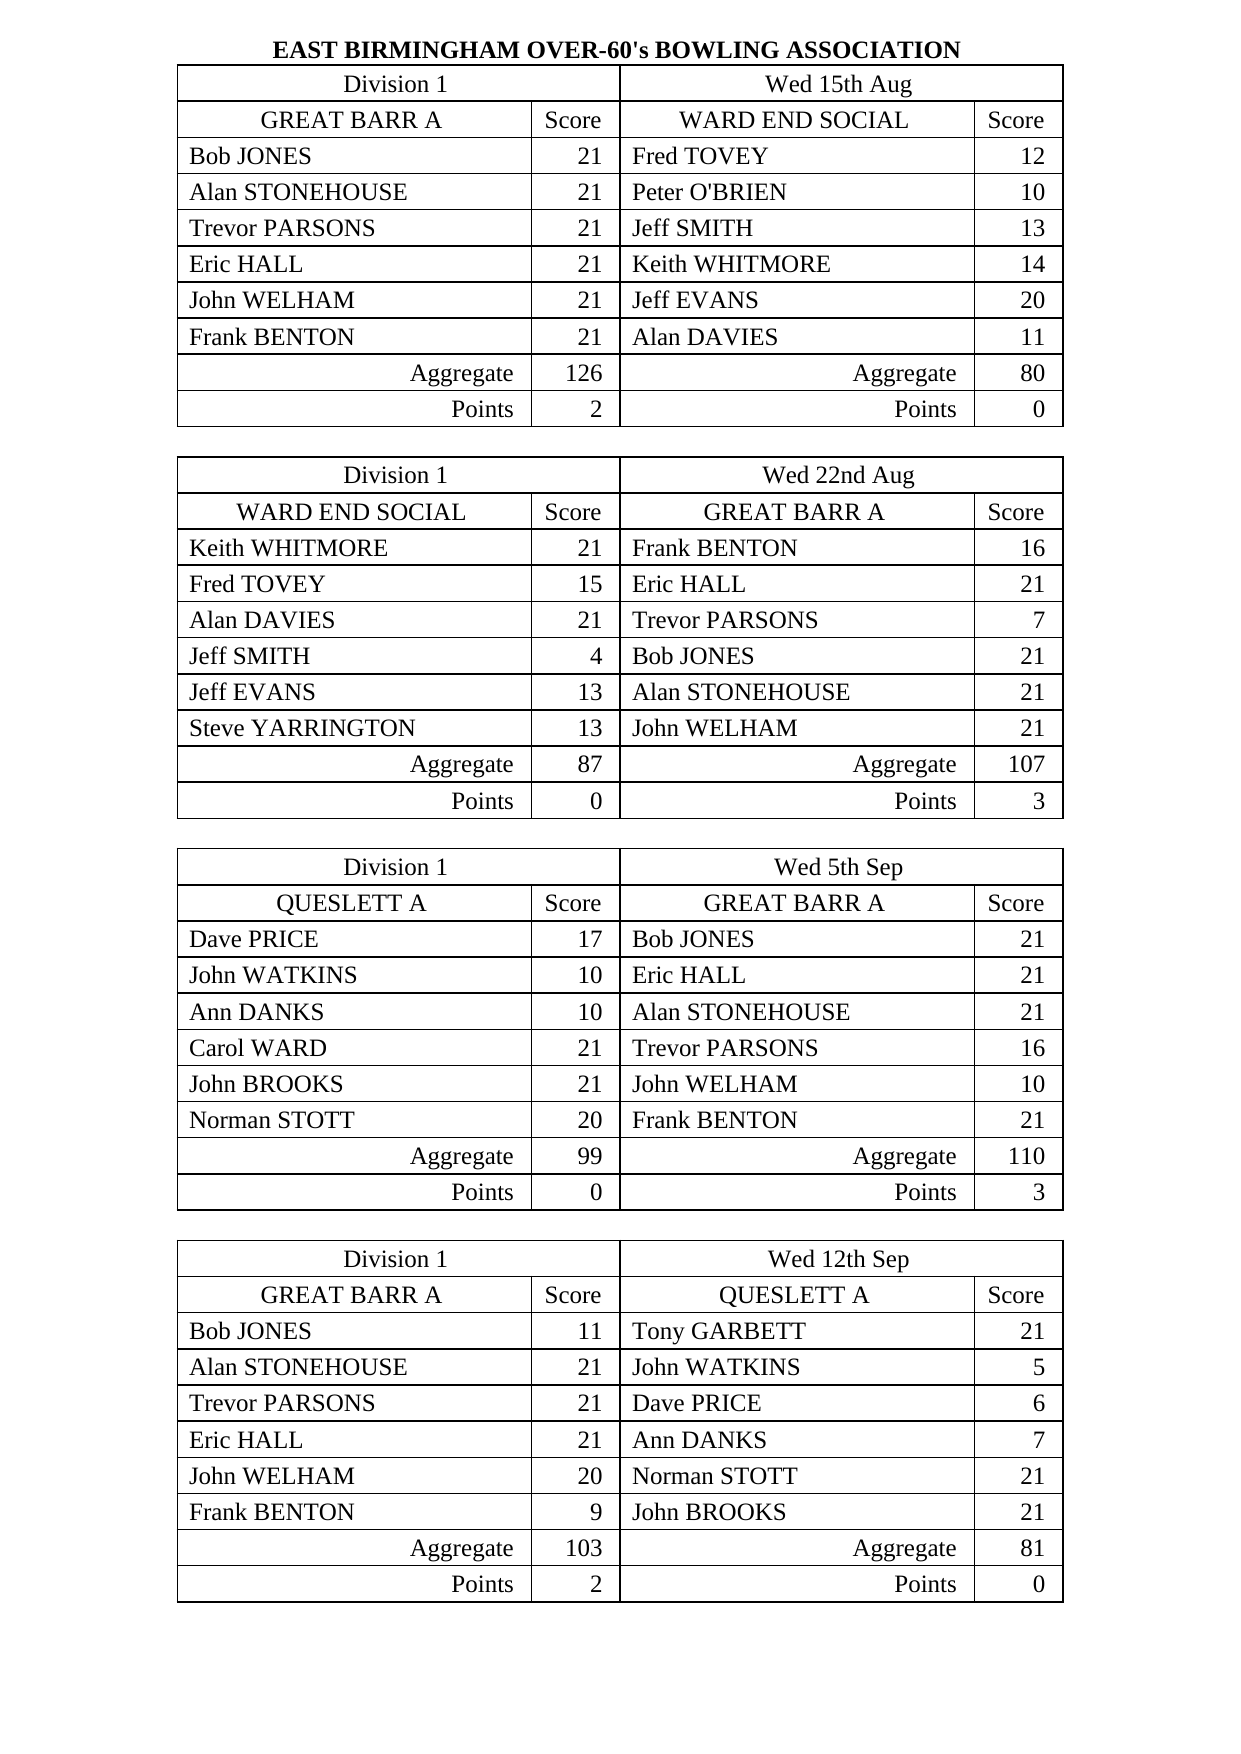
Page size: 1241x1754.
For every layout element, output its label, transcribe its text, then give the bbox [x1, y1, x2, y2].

table_cell Peter O'BRIEN [621, 174, 974, 209]
table_header Division 1 [178, 849, 619, 884]
table_cell 99 [532, 1138, 619, 1173]
table_cell John WELHAM [621, 711, 974, 745]
table_cell 21 [975, 1494, 1062, 1529]
table_header Wed 15th Aug [621, 66, 1062, 100]
table_cell 16 [975, 1030, 1062, 1064]
table_cell 87 [532, 747, 619, 781]
table_cell Score [975, 102, 1062, 136]
table_cell Bob JONES [178, 1313, 531, 1348]
table_cell Aggregate [178, 1530, 531, 1565]
table_cell Dave PRICE [621, 1386, 974, 1420]
table_cell Ann DANKS [178, 994, 531, 1028]
table_cell Jeff EVANS [178, 675, 531, 709]
table_cell GREAT BARR A [621, 886, 974, 920]
table_cell GREAT BARR A [621, 494, 974, 528]
table_cell Alan STONEHOUSE [178, 174, 531, 209]
table_cell 16 [975, 530, 1062, 564]
table_cell 14 [975, 247, 1062, 281]
table_cell Keith WHITMORE [621, 247, 974, 281]
table_cell 6 [975, 1386, 1062, 1420]
table_cell 21 [975, 566, 1062, 601]
table_cell Trevor PARSONS [178, 1386, 531, 1420]
table_cell 0 [532, 1175, 619, 1209]
table_cell Score [975, 1277, 1062, 1312]
table_cell Trevor PARSONS [178, 210, 531, 245]
table_cell Carol WARD [178, 1030, 531, 1064]
table_cell Points [178, 1175, 531, 1209]
table_cell 21 [532, 283, 619, 317]
table_cell WARD END SOCIAL [621, 102, 974, 136]
table_cell Score [975, 886, 1062, 920]
table_cell 5 [975, 1350, 1062, 1384]
table_cell Eric HALL [621, 958, 974, 992]
table_cell 21 [975, 994, 1062, 1028]
table_cell WARD END SOCIAL [178, 494, 531, 528]
table_cell Frank BENTON [621, 530, 974, 564]
table_cell Points [621, 391, 974, 426]
table_cell 21 [532, 602, 619, 637]
table_cell 126 [532, 355, 619, 389]
table_cell Points [621, 783, 974, 817]
table_cell Aggregate [621, 747, 974, 781]
table_cell 21 [532, 319, 619, 353]
table_cell John WATKINS [621, 1350, 974, 1384]
table_cell Trevor PARSONS [621, 602, 974, 637]
table_header Division 1 [178, 66, 619, 100]
table_cell Trevor PARSONS [621, 1030, 974, 1064]
table_header Division 1 [178, 458, 619, 492]
table_cell Fred TOVEY [178, 566, 531, 601]
table_header Wed 22nd Aug [621, 458, 1062, 492]
table_cell 21 [975, 958, 1062, 992]
table_cell Dave PRICE [178, 922, 531, 956]
table_cell 3 [975, 1175, 1062, 1209]
table_cell 3 [975, 783, 1062, 817]
table_cell 2 [532, 391, 619, 426]
table_cell 21 [532, 530, 619, 564]
table_cell 21 [975, 1102, 1062, 1137]
table_cell 0 [975, 1566, 1062, 1601]
table_cell QUESLETT A [621, 1277, 974, 1312]
table_cell 0 [975, 391, 1062, 426]
table_cell 0 [532, 783, 619, 817]
table_cell Frank BENTON [178, 319, 531, 353]
table_cell John BROOKS [178, 1066, 531, 1101]
table_cell Jeff EVANS [621, 283, 974, 317]
table_cell 21 [532, 1030, 619, 1064]
table_cell GREAT BARR A [178, 102, 531, 136]
table_cell 21 [532, 138, 619, 173]
table_cell John WELHAM [621, 1066, 974, 1101]
table_cell Bob JONES [621, 638, 974, 673]
table_cell Norman STOTT [178, 1102, 531, 1137]
table_cell Aggregate [621, 1530, 974, 1565]
table_cell Alan STONEHOUSE [621, 675, 974, 709]
table_cell Score [532, 1277, 619, 1312]
table_cell 21 [532, 1350, 619, 1384]
table_cell 20 [532, 1458, 619, 1492]
table_cell 12 [975, 138, 1062, 173]
table_cell John WATKINS [178, 958, 531, 992]
table_cell GREAT BARR A [178, 1277, 531, 1312]
table_cell Jeff SMITH [621, 210, 974, 245]
table_cell Aggregate [178, 747, 531, 781]
table_cell Fred TOVEY [621, 138, 974, 173]
table_cell John BROOKS [621, 1494, 974, 1529]
table_cell 81 [975, 1530, 1062, 1565]
table_cell 21 [532, 1422, 619, 1456]
table_cell Bob JONES [621, 922, 974, 956]
table_cell Aggregate [621, 355, 974, 389]
table_cell Norman STOTT [621, 1458, 974, 1492]
table_cell John WELHAM [178, 283, 531, 317]
table_cell Score [532, 886, 619, 920]
table_cell 17 [532, 922, 619, 956]
table_cell Ann DANKS [621, 1422, 974, 1456]
table_cell Aggregate [178, 1138, 531, 1173]
table_cell 9 [532, 1494, 619, 1529]
table_cell 13 [975, 210, 1062, 245]
table_cell Score [532, 102, 619, 136]
table_cell Steve YARRINGTON [178, 711, 531, 745]
table_cell 11 [975, 319, 1062, 353]
table_cell 10 [532, 994, 619, 1028]
table_cell 110 [975, 1138, 1062, 1173]
table_cell 21 [532, 1066, 619, 1101]
table_cell Points [178, 1566, 531, 1601]
table_cell Points [621, 1175, 974, 1209]
table_header Wed 12th Sep [621, 1241, 1062, 1276]
table_cell 4 [532, 638, 619, 673]
table_cell 2 [532, 1566, 619, 1601]
table_cell Jeff SMITH [178, 638, 531, 673]
table_cell 10 [975, 1066, 1062, 1101]
table_cell 21 [975, 638, 1062, 673]
table_cell Eric HALL [178, 247, 531, 281]
table_cell 21 [975, 1458, 1062, 1492]
table_cell John WELHAM [178, 1458, 531, 1492]
table_cell Points [178, 391, 531, 426]
table_cell 21 [532, 174, 619, 209]
table_cell Alan DAVIES [178, 602, 531, 637]
table_cell 13 [532, 711, 619, 745]
table_cell Frank BENTON [178, 1494, 531, 1529]
table_cell 107 [975, 747, 1062, 781]
table_cell 11 [532, 1313, 619, 1348]
table_cell 103 [532, 1530, 619, 1565]
table_cell Eric HALL [621, 566, 974, 601]
table_cell 80 [975, 355, 1062, 389]
table_cell Alan STONEHOUSE [621, 994, 974, 1028]
table_cell 21 [532, 1386, 619, 1420]
table_cell 21 [975, 922, 1062, 956]
table_cell 7 [975, 602, 1062, 637]
table_cell Alan STONEHOUSE [178, 1350, 531, 1384]
table_cell 13 [532, 675, 619, 709]
table_cell Tony GARBETT [621, 1313, 974, 1348]
table_cell Eric HALL [178, 1422, 531, 1456]
table_cell Points [621, 1566, 974, 1601]
table_cell 20 [975, 283, 1062, 317]
table_cell Aggregate [621, 1138, 974, 1173]
table_cell 21 [532, 247, 619, 281]
table_cell 21 [532, 210, 619, 245]
table_cell Points [178, 783, 531, 817]
table_cell 10 [532, 958, 619, 992]
table_cell Aggregate [178, 355, 531, 389]
table_cell 10 [975, 174, 1062, 209]
table_cell Frank BENTON [621, 1102, 974, 1137]
table_cell 21 [975, 711, 1062, 745]
table_cell 7 [975, 1422, 1062, 1456]
table_cell QUESLETT A [178, 886, 531, 920]
table_cell Bob JONES [178, 138, 531, 173]
table_cell 21 [975, 1313, 1062, 1348]
table_cell Score [975, 494, 1062, 528]
table_cell 15 [532, 566, 619, 601]
table_cell 20 [532, 1102, 619, 1137]
table_cell 21 [975, 675, 1062, 709]
table_header Division 1 [178, 1241, 619, 1276]
table_cell Alan DAVIES [621, 319, 974, 353]
table_cell Keith WHITMORE [178, 530, 531, 564]
table_header Wed 5th Sep [621, 849, 1062, 884]
table_cell Score [532, 494, 619, 528]
